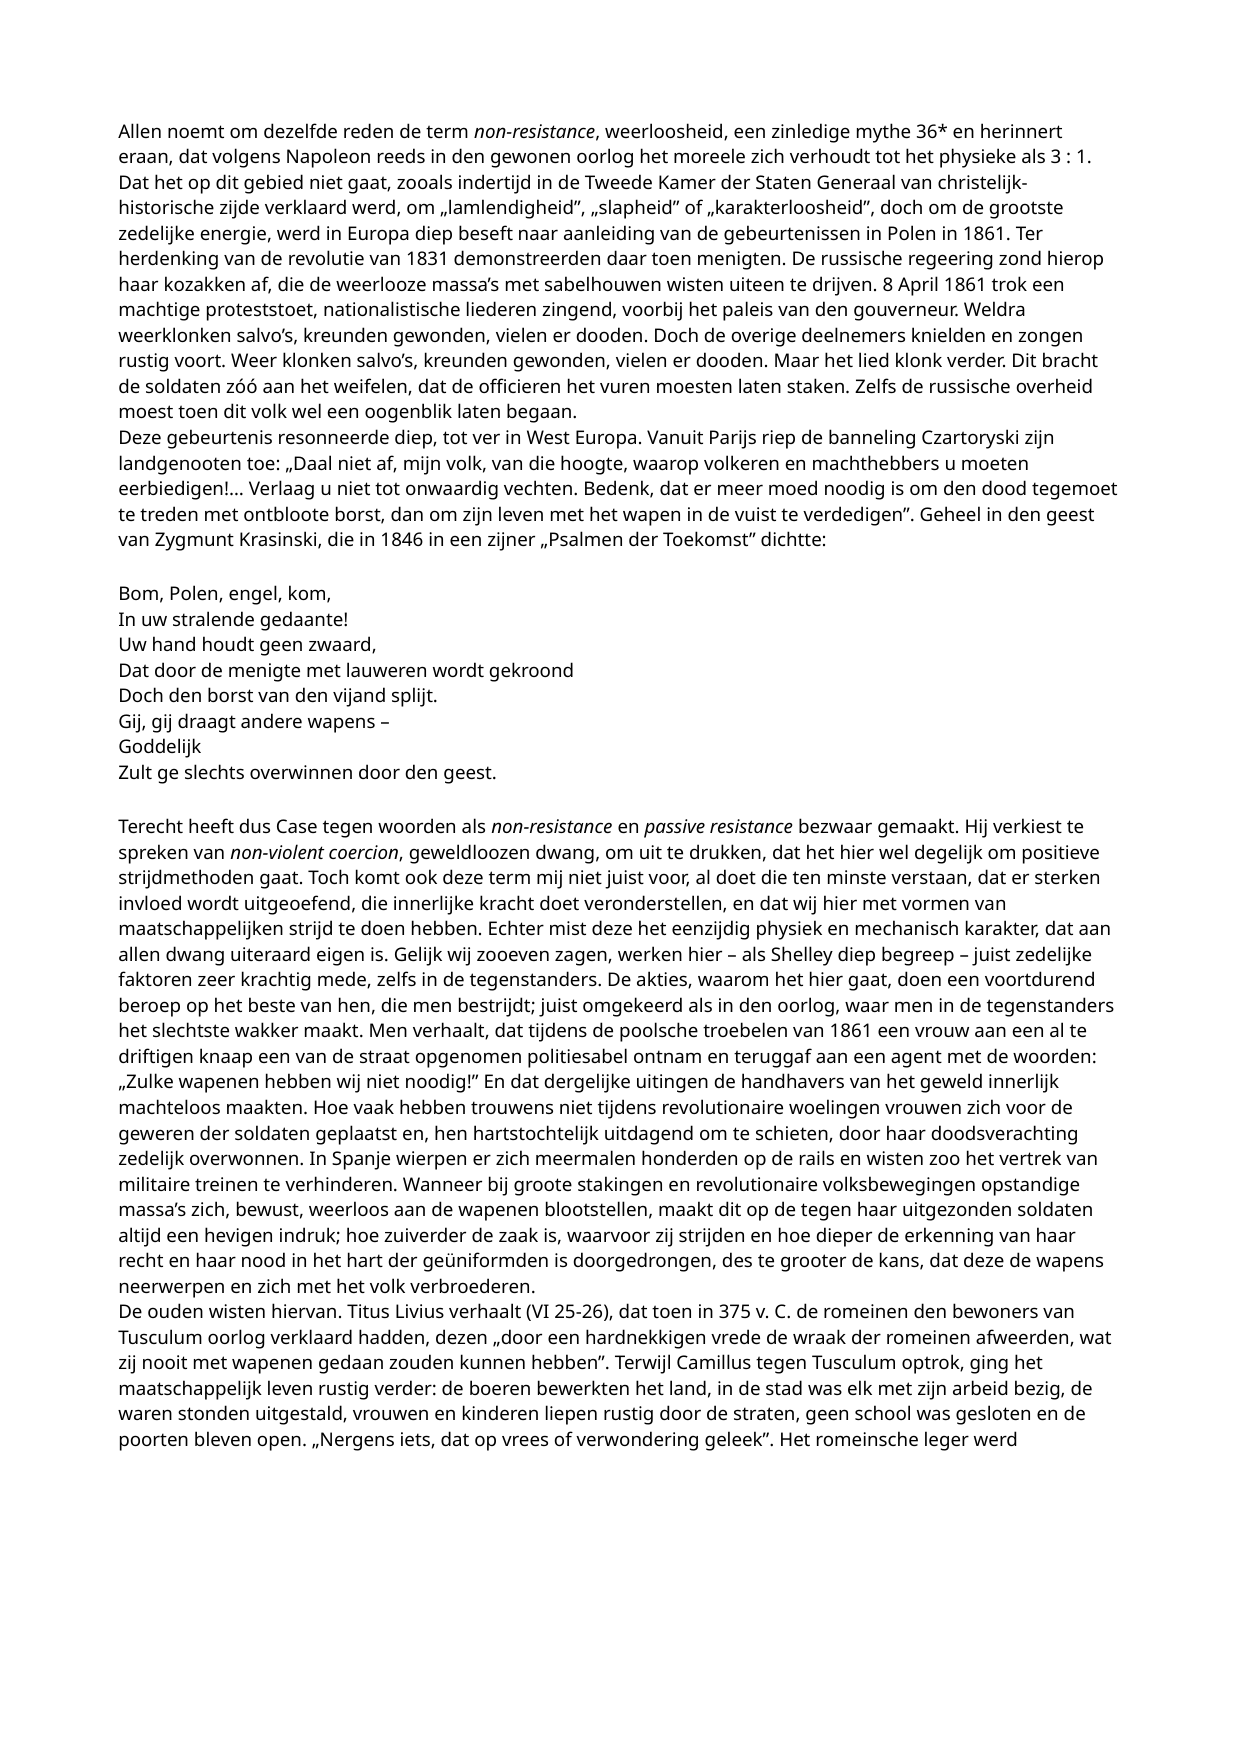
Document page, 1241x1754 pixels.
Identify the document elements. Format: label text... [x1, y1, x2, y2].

text Terecht heeft dus Case tegen woorden als non-resistance en passive resistance bezwaar gemaakt. Hij verkiest te spreken van non-violent coercion, geweldloozen dwang, om uit te drukken, dat het hier wel degelijk om positieve strijdmethoden gaat. Toch komt ook deze term mij niet juist voor, al doet die ten minste verstaan, dat er sterken invloed wordt uitgeoefend, die innerlijke kracht doet veronderstellen, en dat wij hier met vormen van maatschappelijken strijd te doen hebben. Echter mist deze het eenzijdig physiek en mechanisch karakter, dat aan allen dwang uiteraard eigen is. Gelijk wij zooeven zagen, werken hier – als Shelley diep begreep – juist zedelijke faktoren zeer krachtig mede, zelfs in de tegenstanders. De akties, waarom het hier gaat, doen een voortdurend beroep op het beste van hen, die men bestrijdt; juist omgekeerd als in den oorlog, waar men in de tegenstanders het slechtste wakker maakt. Men verhaalt, dat tijdens de poolsche troebelen van 1861 een vrouw aan een al te driftigen knaap een van de straat opgenomen politiesabel ontnam en teruggaf aan een agent met de woorden: „Zulke wapenen hebben wij niet noodig!” En dat dergelijke uitingen de handhavers van het geweld innerlijk machteloos maakten. Hoe vaak hebben trouwens niet tijdens revolutionaire woelingen vrouwen zich voor de geweren der soldaten geplaatst en, hen hartstochtelijk uitdagend om te schieten, door haar doodsverachting zedelijk overwonnen. In Spanje wierpen er zich meermalen honderden op de rails en wisten zoo het vertrek van militaire treinen te verhinderen. Wanneer bij groote stakingen en revolutionaire volksbewegingen opstandige massa’s zich, bewust, weerloos aan de wapenen blootstellen, maakt dit op de tegen haar uitgezonden soldaten altijd een hevigen indruk; hoe zuiverder de zaak is, waarvoor zij strijden en hoe dieper de erkenning van haar recht en haar nood in het hart der geüniformden is doorgedrongen, des te grooter de kans, dat deze de wapens neerwerpen en zich met het volk verbroederen. [118, 814, 1122, 1298]
text Dat door de menigte met lauweren wordt gekroond [118, 657, 1122, 683]
text In uw stralende gedaante! [118, 606, 1122, 632]
text Zult ge slechts overwinnen door den geest. [118, 759, 1122, 785]
text De ouden wisten hiervan. Titus Livius verhaalt (VI 25-26), dat toen in 375 v. C. de romeinen den bewoners van Tusculum oorlog verklaard hadden, dezen „door een hardnekkigen vrede de wraak der romeinen afweerden, wat zij nooit met wapenen gedaan zouden kunnen hebben”. Terwijl Camillus tegen Tusculum optrok, ging het maatschappelijk leven rustig verder: de boeren bewerkten het land, in de stad was elk met zijn arbeid bezig, de waren stonden uitgestald, vrouwen en kinderen liepen rustig door de straten, geen school was gesloten en de poorten bleven open. „Nergens iets, dat op vrees of verwondering geleek”. Het romeinsche leger werd [118, 1298, 1122, 1452]
text Deze gebeurtenis resonneerde diep, tot ver in West Europa. Vanuit Parijs riep de banneling Czartoryski zijn landgenooten toe: „Daal niet af, mijn volk, van die hoogte, waarop volkeren en machthebbers u moeten eerbiedigen!… Verlaag u niet tot onwaardig vechten. Bedenk, dat er meer moed noodig is om den dood tegemoet te treden met ontbloote borst, dan om zijn leven met het wapen in de vuist te verdedigen”. Geheel in den geest van Zygmunt Krasinski, die in 1846 in een zijner „Psalmen der Toekomst” dichtte: [118, 424, 1122, 552]
text Doch den borst van den vijand splijt. [118, 683, 1122, 708]
text Allen noemt om dezelfde reden de term non-resistance, weerloosheid, een zinledige mythe 36* en herinnert eraan, dat volgens Napoleon reeds in den gewonen oorlog het moreele zich verhoudt tot het physieke als 3 : 1. [118, 118, 1122, 169]
text Bom, Polen, engel, kom, [118, 581, 1122, 606]
text Dat het op dit gebied niet gaat, zooals indertijd in de Tweede Kamer der Staten Generaal van christelijk-historische zijde verklaard werd, om „lamlendigheid”, „slapheid” of „karakterloosheid”, doch om de grootste zedelijke energie, werd in Europa diep beseft naar aanleiding van de gebeurtenissen in Polen in 1861. Ter herdenking van de revolutie van 1831 demonstreerden daar toen menigten. De russische regeering zond hierop haar kozakken af, die de weerlooze massa’s met sabelhouwen wisten uiteen te drijven. 8 April 1861 trok een machtige proteststoet, nationalistische liederen zingend, voorbij het paleis van den gouverneur. Weldra weerklonken salvo’s, kreunden gewonden, vielen er dooden. Doch de overige deelnemers knielden en zongen rustig voort. Weer klonken salvo’s, kreunden gewonden, vielen er dooden. Maar het lied klonk verder. Dit bracht de soldaten zóó aan het weifelen, dat de officieren het vuren moesten laten staken. Zelfs de russische overheid moest toen dit volk wel een oogenblik laten begaan. [118, 169, 1122, 424]
text Goddelijk [118, 734, 1122, 759]
text Gij, gij draagt andere wapens – [118, 708, 1122, 734]
text Uw hand houdt geen zwaard, [118, 632, 1122, 657]
